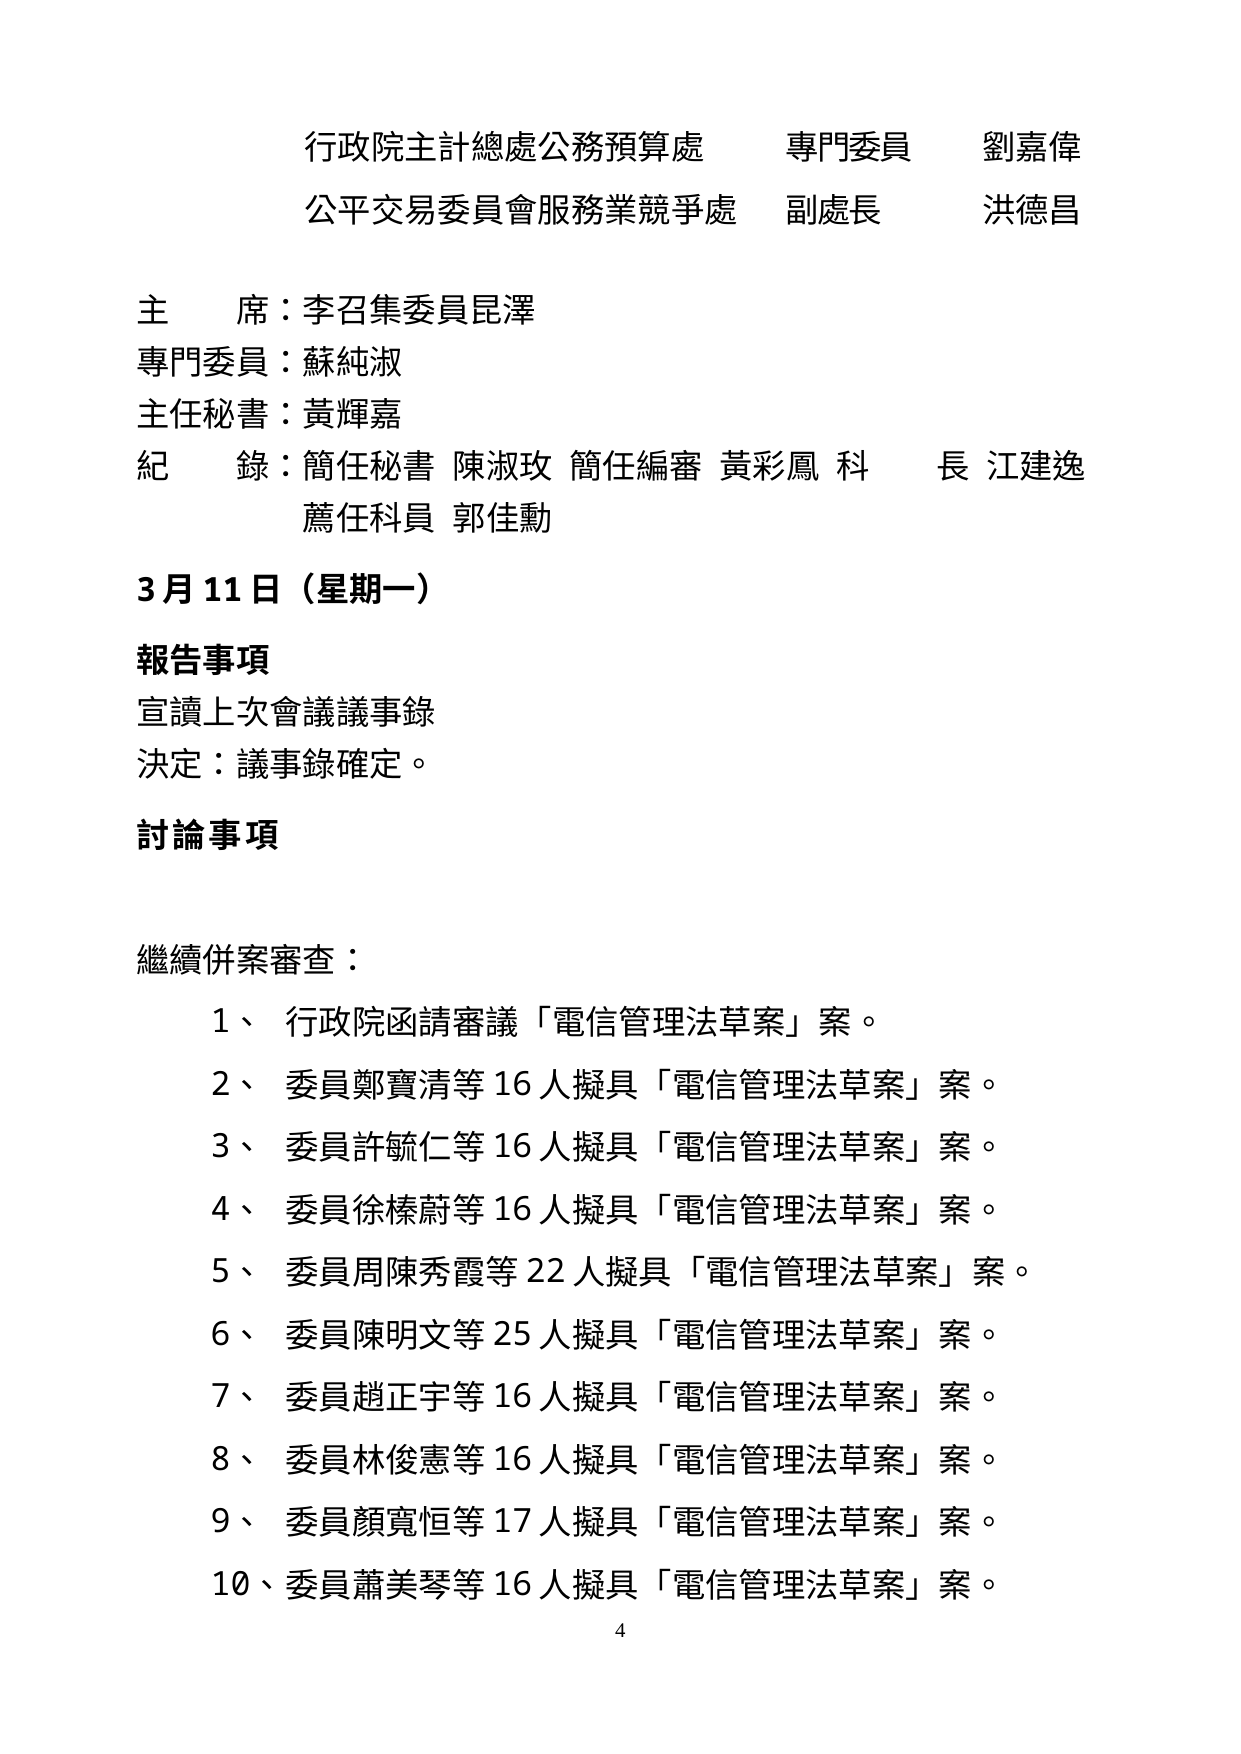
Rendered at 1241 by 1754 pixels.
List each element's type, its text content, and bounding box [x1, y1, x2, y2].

list 委員鄭寶清等16人擬具「電信管理法草案」案。 [210, 1041, 1104, 1103]
list 委員周陳秀霞等22人擬具「電信管理法草案」案。 [210, 1228, 1104, 1291]
list 行政院函請審議「電信管理法草案」案。 [210, 978, 1104, 1041]
text 薦任科員 郭佳勳 [303, 489, 1104, 541]
list 委員顏寬恒等17人擬具「電信管理法草案」案。 [210, 1478, 1104, 1541]
text 決定：議事錄確定。 [136, 734, 1104, 787]
text 紀 錄：簡任秘書 陳淑玫 簡任編審 黃彩鳳 科 長 江建逸 [136, 437, 1104, 489]
table_cell 專門委員 [774, 103, 966, 166]
list 委員許毓仁等16人擬具「電信管理法草案」案。 [210, 1103, 1104, 1166]
list 委員林俊憲等16人擬具「電信管理法草案」案。 [210, 1416, 1104, 1478]
table_cell 行政院主計總處公務預算處 [301, 103, 774, 166]
text 繼續併案審查： [136, 916, 1104, 978]
text 專門委員：蘇純淑 [136, 332, 1104, 384]
text 3月11日（星期一） [136, 559, 1104, 612]
list 委員徐榛蔚等16人擬具「電信管理法草案」案。 [210, 1166, 1104, 1228]
text 主 席：李召集委員昆澤 [136, 280, 1140, 332]
list 委員陳明文等25人擬具「電信管理法草案」案。 [210, 1291, 1104, 1353]
list 委員趙正宇等16人擬具「電信管理法草案」案。 [210, 1353, 1104, 1416]
table_cell 洪德昌 [966, 166, 1098, 228]
table_cell 劉嘉偉 [966, 103, 1098, 166]
text 宣讀上次會議議事錄 [136, 682, 1104, 734]
text 主任秘書：黃輝嘉 [136, 384, 1104, 437]
text 報告事項 [136, 630, 1104, 682]
list 委員蕭美琴等16人擬具「電信管理法草案」案。 [210, 1541, 1104, 1603]
text 討論事項 [136, 805, 1104, 857]
table_cell 公平交易委員會服務業競爭處 [301, 166, 774, 228]
table_cell 副處長 [774, 166, 966, 228]
